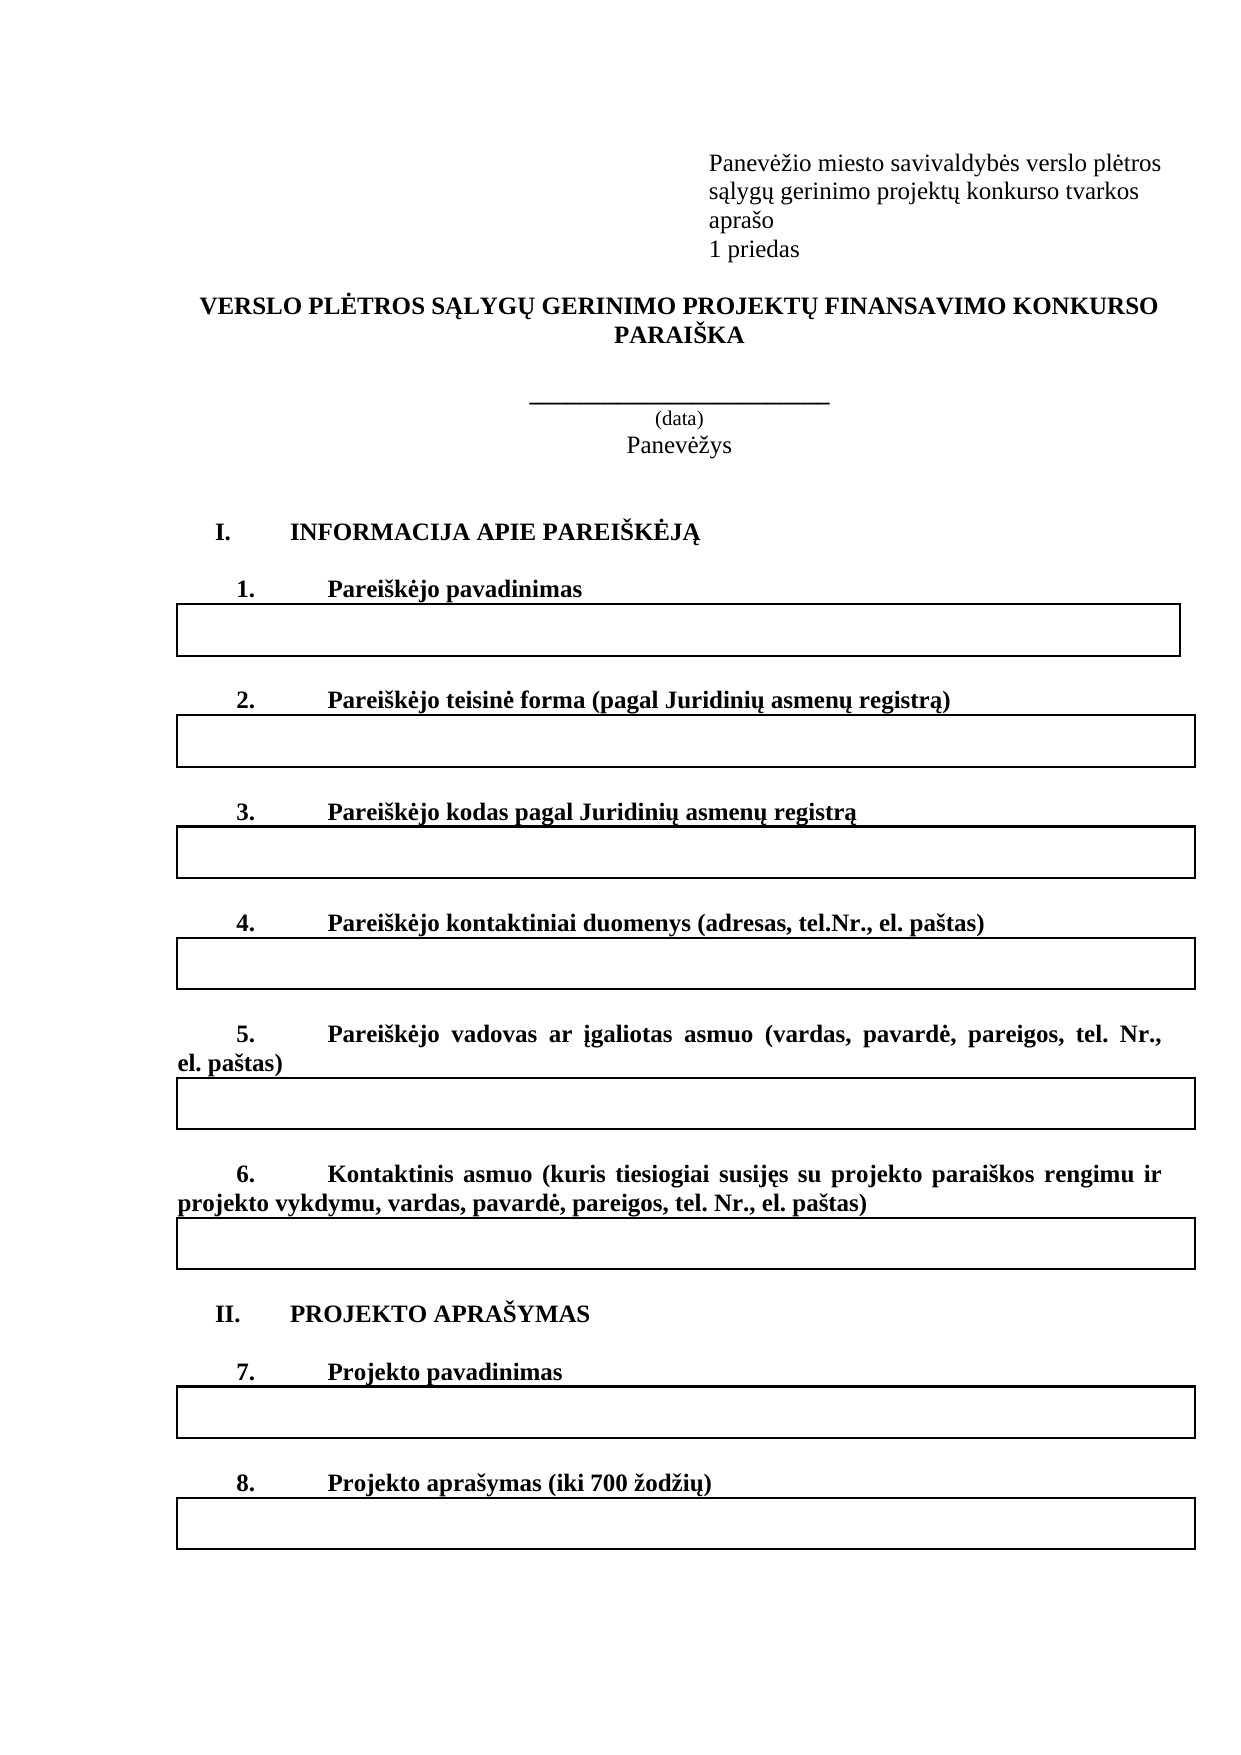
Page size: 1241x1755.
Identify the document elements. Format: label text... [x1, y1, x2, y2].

table_header [178, 1219, 1194, 1268]
text Panevėžio miesto savivaldybės verslo plėtros sąlygų gerinimo projektų konkurso tvarkos aprašo [709, 148, 1181, 234]
text I. INFORMACIJA APIE PAREIŠKĖJĄ [215, 517, 1181, 574]
text 1. Pareiškėjo pavadinimas [177, 574, 1181, 603]
text 3. Pareiškėjo kodas pagal Juridinių asmenų registrą [177, 797, 1162, 825]
table_header [178, 716, 1194, 766]
text 2. Pareiškėjo teisinė forma (pagal Juridinių asmenų registrą) [177, 685, 1162, 714]
text 5. Pareiškėjo vadovas ar įgaliotas asmuo (vardas, pavardė, pareigos, tel. Nr., el. paštas) [177, 1019, 1162, 1077]
text 4. Pareiškėjo kontaktiniai duomenys (adresas, tel.Nr., el. paštas) [177, 908, 1162, 937]
text (data) [177, 406, 1181, 430]
table_header [178, 939, 1194, 988]
text Panevėžys [177, 430, 1181, 459]
table_header [178, 1388, 1194, 1437]
text 7. Projekto pavadinimas [177, 1357, 1181, 1385]
table_header [178, 605, 1179, 654]
table_header [178, 1079, 1194, 1128]
text VERSLO PLĖTROS SĄLYGŲ GERINIMO PROJEKTŲ FINANSAVIMO KONKURSO PARAIŠKA [177, 291, 1181, 349]
table_header [178, 828, 1194, 877]
text 8. Projekto aprašymas (iki 700 žodžių) [177, 1468, 1181, 1497]
text 6. Kontaktinis asmuo (kuris tiesiogiai susijęs su projekto paraiškos rengimu ir projekto vykdymu, vardas, pavardė, pareigos, tel. Nr., el. paštas) [177, 1159, 1162, 1217]
table_header [178, 1499, 1194, 1548]
text II. PROJEKTO APRAŠYMAS [215, 1299, 1162, 1328]
text 1 priedas [709, 234, 1181, 263]
text ________________________ [177, 378, 1181, 406]
